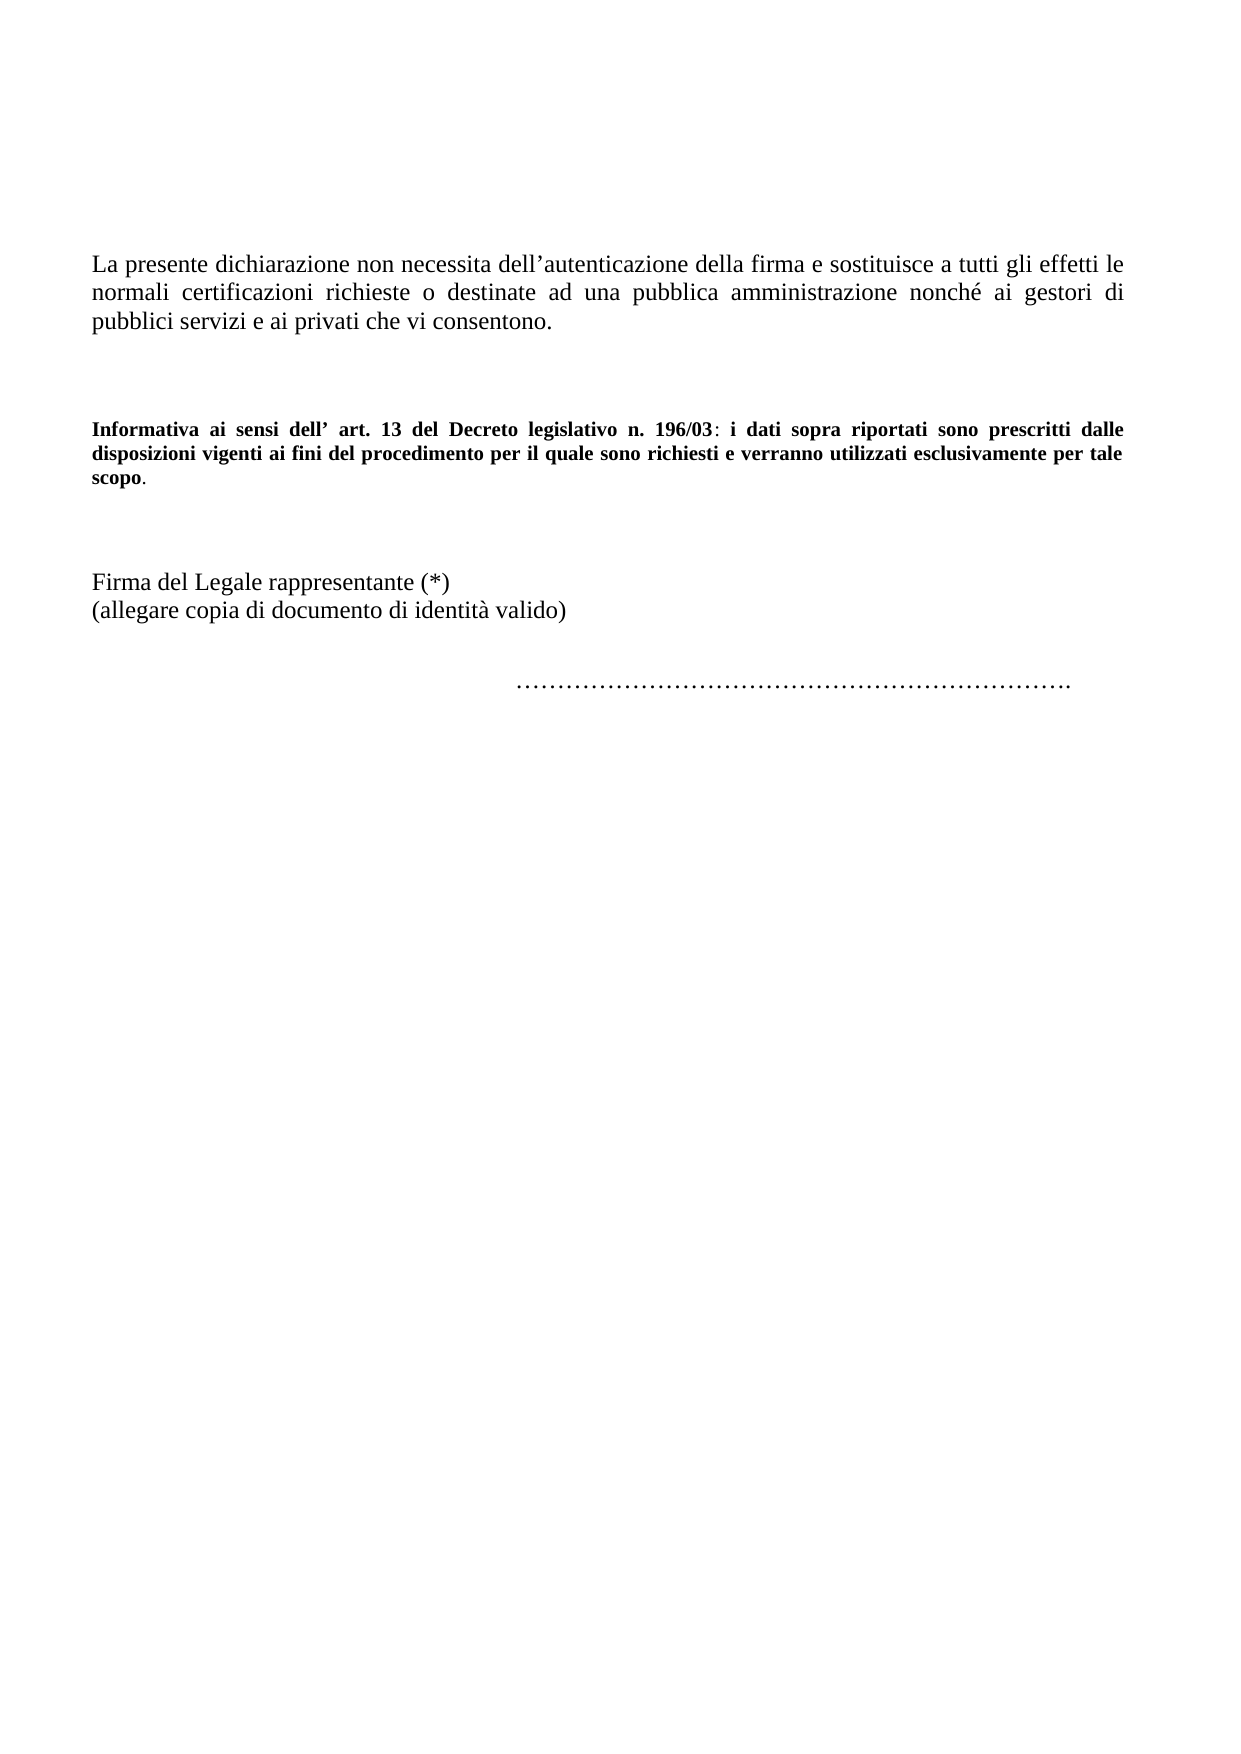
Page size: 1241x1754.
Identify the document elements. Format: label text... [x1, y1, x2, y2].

text Firma del Legale rappresentante (*) [92, 567, 1125, 595]
text Informativa ai sensi dell’ art. 13 del Decreto legislativo n. 196/03: i dati sopra riportati sono prescritti dalle disposizioni vigenti ai fini del procedimento per il quale sono richiesti e verranno utilizzati esclusivamente per tale scopo. [92, 417, 1125, 489]
text (allegare copia di documento di identità valido) [92, 595, 1125, 624]
text La presente dichiarazione non necessita dell’autenticazione della firma e sostituisce a tutti gli effetti le normali certificazioni richieste o destinate ad una pubblica amministrazione nonché ai gestori di pubblici servizi e ai privati che vi consentono. [92, 249, 1125, 335]
text …………………………………………………………. [92, 665, 1125, 694]
